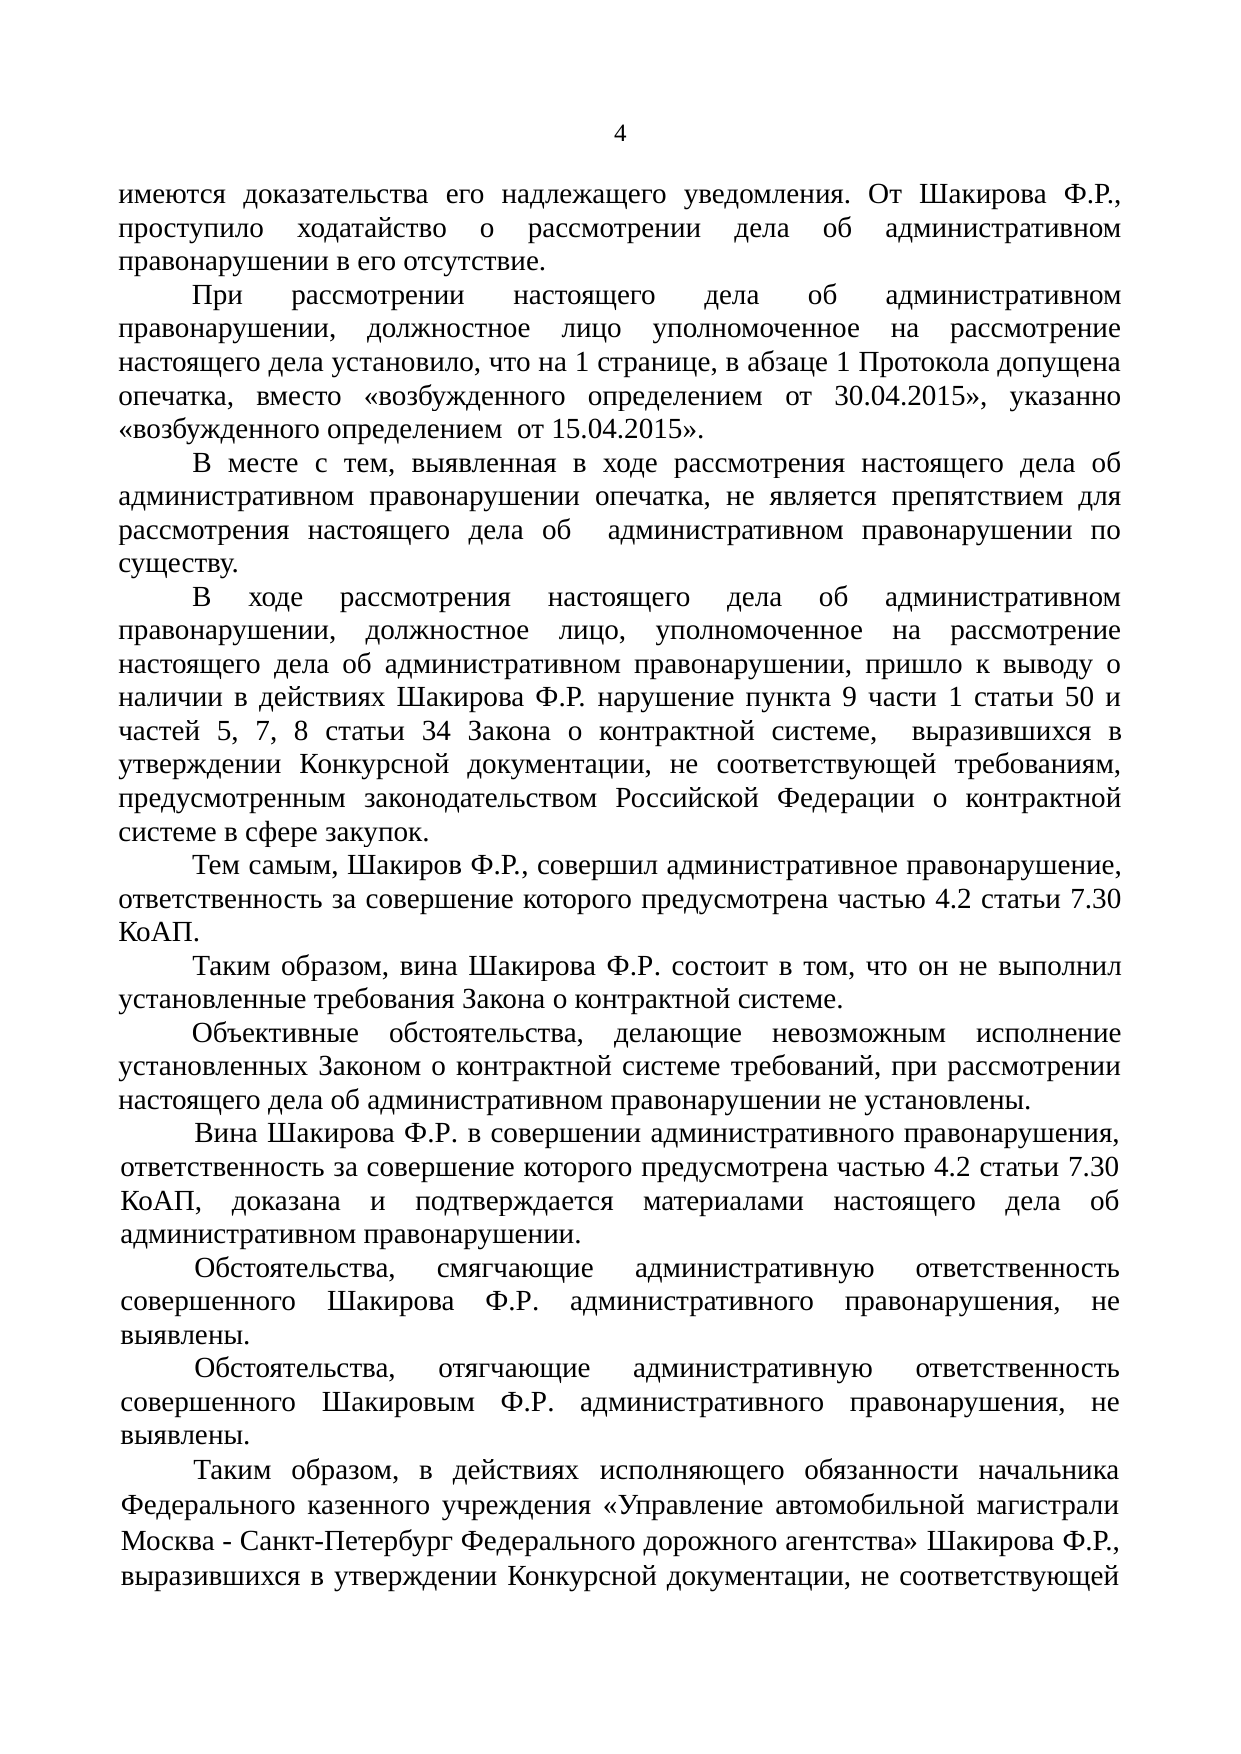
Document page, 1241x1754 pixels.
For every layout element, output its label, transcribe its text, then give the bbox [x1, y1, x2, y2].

text Таким образом, в действиях исполняющего обязанности начальника Федерального казенного учреждения «Управление автомобильной магистрали Москва - Санкт-Петербург Федерального дорожного агентства» Шакирова Ф.Р., выразившихся в утверждении Конкурсной документации, не соответствующей [121, 1451, 1120, 1593]
text Тем самым, Шакиров Ф.Р., совершил административное правонарушение, ответственность за совершение которого предусмотрена частью 4.2 статьи 7.30 КоАП. [118, 847, 1122, 948]
text Обстоятельства, отягчающие административную ответственность совершенного Шакировым Ф.Р. административного правонарушения, не выявлены. [120, 1350, 1120, 1451]
text В месте с тем, выявленная в ходе рассмотрения настоящего дела об административном правонарушении опечатка, не является препятствием для рассмотрения настоящего дела об административном правонарушении по существу. [118, 445, 1122, 579]
text Объективные обстоятельства, делающие невозможным исполнение установленных Законом о контрактной системе требований, при рассмотрении настоящего дела об административном правонарушении не установлены. [118, 1015, 1122, 1116]
text При рассмотрении настоящего дела об административном правонарушении, должностное лицо уполномоченное на рассмотрение настоящего дела установило, что на 1 странице, в абзаце 1 Протокола допущена опечатка, вместо «возбужденного определением от 30.04.2015», указанно «возбужденного определением от 15.04.2015». [118, 277, 1122, 445]
text В ходе рассмотрения настоящего дела об административном правонарушении, должностное лицо, уполномоченное на рассмотрение настоящего дела об административном правонарушении, пришло к выводу о наличии в действиях Шакирова Ф.Р. нарушение пункта 9 части 1 статьи 50 и частей 5, 7, 8 статьи 34 Закона о контрактной системе, выразившихся в утверждении Конкурсной документации, не соответствующей требованиям, предусмотренным законодательством Российской Федерации о контрактной системе в сфере закупок. [118, 579, 1122, 847]
text имеются доказательства его надлежащего уведомления. От Шакирова Ф.Р., проступило ходатайство о рассмотрении дела об административном правонарушении в его отсутствие. [118, 176, 1122, 277]
text Вина Шакирова Ф.Р. в совершении административного правонарушения, ответственность за совершение которого предусмотрена частью 4.2 статьи 7.30 КоАП, доказана и подтверждается материалами настоящего дела об административном правонарушении. [120, 1116, 1120, 1250]
text Таким образом, вина Шакирова Ф.Р. состоит в том, что он не выполнил установленные требования Закона о контрактной системе. [118, 948, 1122, 1015]
text Обстоятельства, смягчающие административную ответственность совершенного Шакирова Ф.Р. административного правонарушения, не выявлены. [120, 1250, 1120, 1350]
